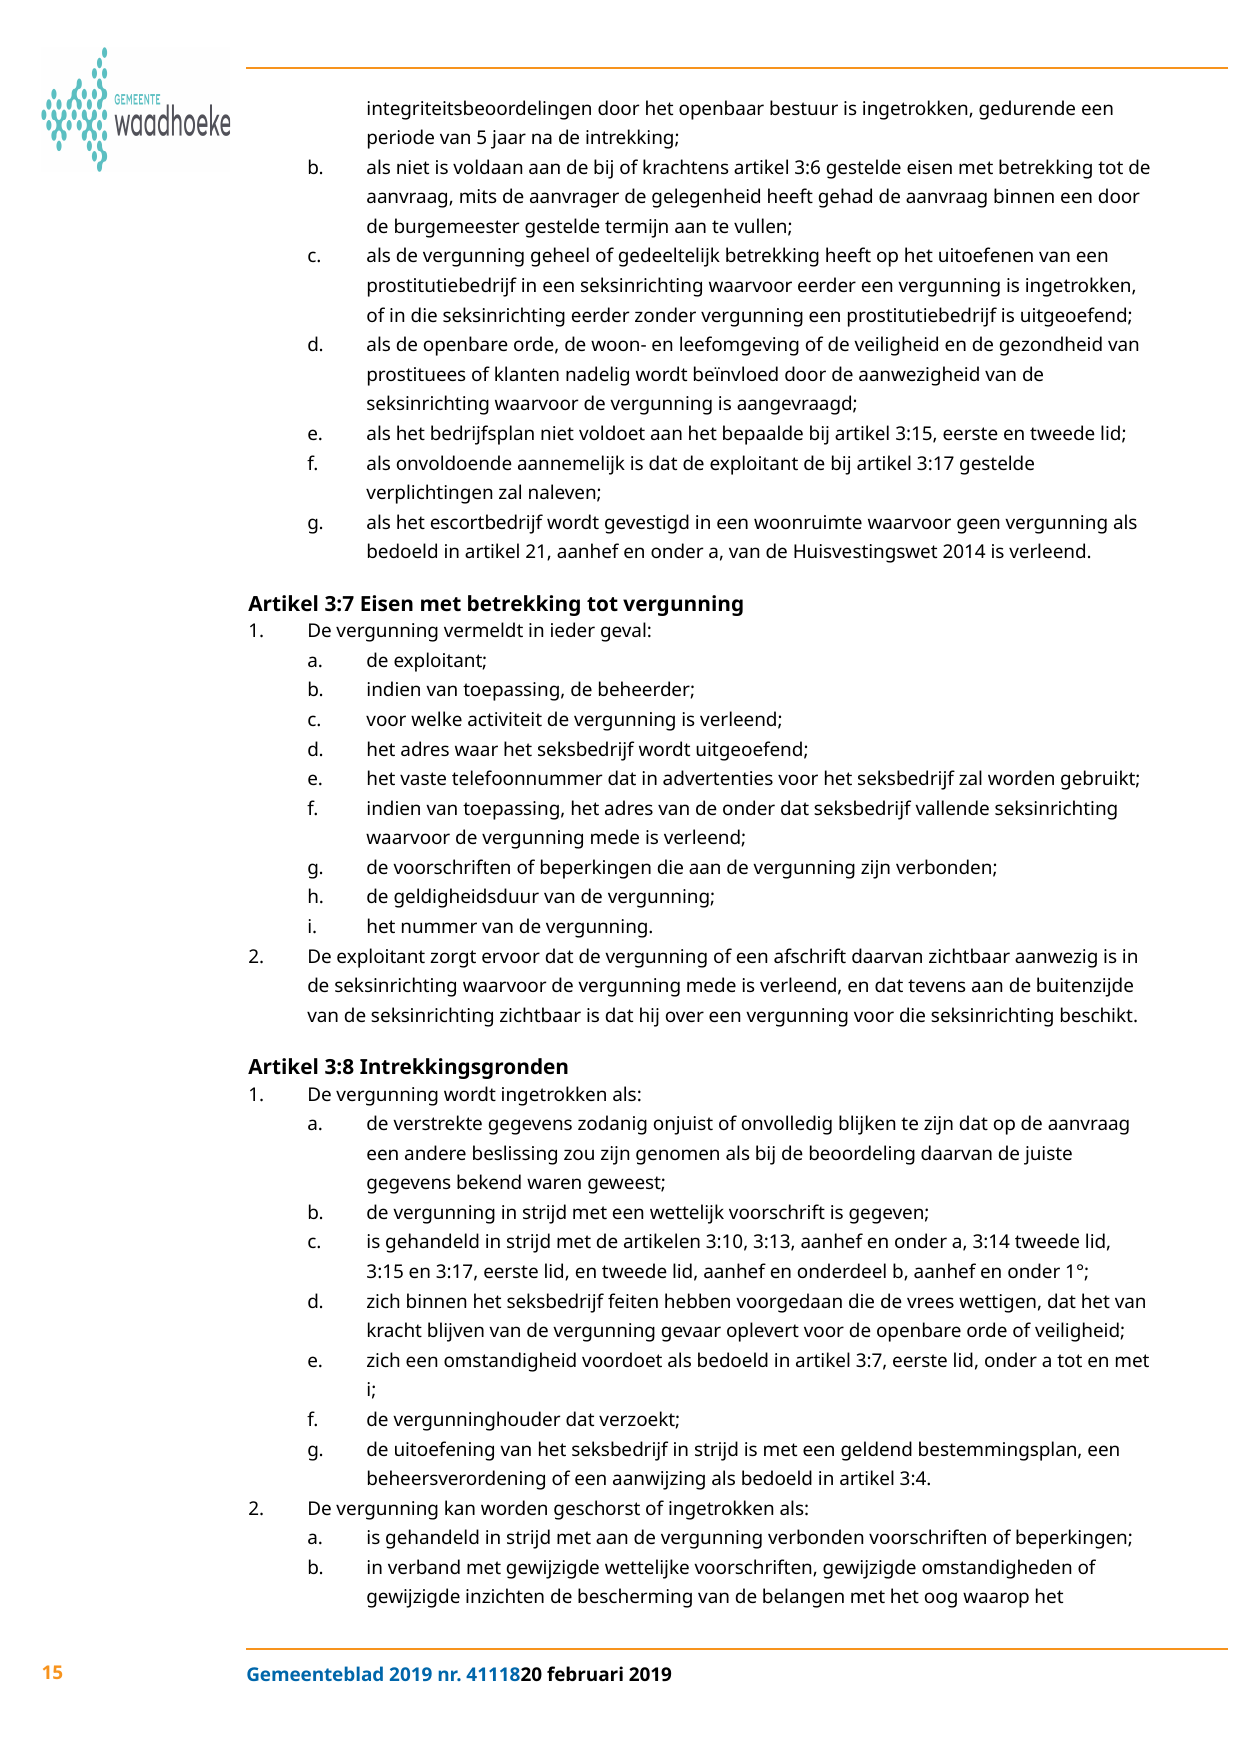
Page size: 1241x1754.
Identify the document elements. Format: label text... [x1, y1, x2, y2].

list als het escortbedrijf wordt gevestigd in een woonruimte waarvoor geen vergunning als bedoeld in artikel 21, aanhef en onder a, van de Huisvestingswet 2014 is verleend. [307, 509, 1152, 564]
list de voorschriften of beperkingen die aan de vergunning zijn verbonden; [307, 854, 1152, 880]
list de vergunning in strijd met een wettelijk voorschrift is gegeven; [307, 1199, 1152, 1225]
list het nummer van de vergunning. [307, 913, 1152, 939]
list zich binnen het seksbedrijf feiten hebben voorgedaan die de vrees wettigen, dat het van kracht blijven van de vergunning gevaar oplevert voor de openbare orde of veiligheid; [307, 1288, 1152, 1343]
list De vergunning vermeldt in ieder geval: [248, 617, 1152, 643]
list de exploitant; [307, 647, 1152, 673]
list voor welke activiteit de vergunning is verleend; [307, 706, 1152, 732]
text Artikel 3:8 Intrekkingsgronden [248, 1052, 1152, 1081]
list als de openbare orde, de woon- en leefomgeving of de veiligheid en de gezondheid van prostituees of klanten nadelig wordt beïnvloed door de aanwezigheid van de seksinrichting waarvoor de vergunning is aangevraagd; [307, 331, 1152, 416]
list de vergunninghouder dat verzoekt; [307, 1406, 1152, 1432]
list als de vergunning geheel of gedeeltelijk betrekking heeft op het uitoefenen van een prostitutiebedrijf in een seksinrichting waarvoor eerder een vergunning is ingetrokken, of in die seksinrichting eerder zonder vergunning een prostitutiebedrijf is uitgeoefend; [307, 243, 1152, 328]
list integriteitsbeoordelingen door het openbaar bestuur is ingetrokken, gedurende een periode van 5 jaar na de intrekking; [307, 95, 1152, 150]
text Artikel 3:7 Eisen met betrekking tot vergunning [248, 589, 1152, 617]
list De exploitant zorgt ervoor dat de vergunning of een afschrift daarvan zichtbaar aanwezig is in de seksinrichting waarvoor de vergunning mede is verleend, en dat tevens aan de buitenzijde van de seksinrichting zichtbaar is dat hij over een vergunning voor die seksinrichting beschikt. [248, 943, 1152, 1028]
list de verstrekte gegevens zodanig onjuist of onvolledig blijken te zijn dat op de aanvraag een andere beslissing zou zijn genomen als bij de beoordeling daarvan de juiste gegevens bekend waren geweest; [307, 1110, 1152, 1195]
list is gehandeld in strijd met de artikelen 3:10, 3:13, aanhef en onder a, 3:14 tweede lid, 3:15 en 3:17, eerste lid, en tweede lid, aanhef en onderdeel b, aanhef en onder 1°; [307, 1229, 1152, 1284]
picture [41, 47, 231, 172]
list als het bedrijfsplan niet voldoet aan het bepaalde bij artikel 3:15, eerste en tweede lid; [307, 420, 1152, 446]
list het vaste telefoonnummer dat in advertenties voor het seksbedrijf zal worden gebruikt; [307, 765, 1152, 791]
list De vergunning wordt ingetrokken als: [248, 1081, 1152, 1107]
list is gehandeld in strijd met aan de vergunning verbonden voorschriften of beperkingen; [307, 1524, 1152, 1550]
list de geldigheidsduur van de vergunning; [307, 884, 1152, 909]
list de uitoefening van het seksbedrijf in strijd is met een geldend bestemmingsplan, een beheersverordening of een aanwijzing als bedoeld in artikel 3:4. [307, 1436, 1152, 1491]
list De vergunning kan worden geschorst of ingetrokken als: [248, 1495, 1152, 1521]
list indien van toepassing, de beheerder; [307, 677, 1152, 702]
list indien van toepassing, het adres van de onder dat seksbedrijf vallende seksinrichting waarvoor de vergunning mede is verleend; [307, 795, 1152, 850]
list zich een omstandigheid voordoet als bedoeld in artikel 3:7, eerste lid, onder a tot en met i; [307, 1347, 1152, 1402]
list als niet is voldaan aan de bij of krachtens artikel 3:6 gestelde eisen met betrekking tot de aanvraag, mits de aanvrager de gelegenheid heeft gehad de aanvraag binnen een door de burgemeester gestelde termijn aan te vullen; [307, 154, 1152, 239]
list als onvoldoende aannemelijk is dat de exploitant de bij artikel 3:17 gestelde verplichtingen zal naleven; [307, 450, 1152, 505]
list in verband met gewijzigde wettelijke voorschriften, gewijzigde omstandigheden of gewijzigde inzichten de bescherming van de belangen met het oog waarop het [307, 1554, 1152, 1609]
list het adres waar het seksbedrijf wordt uitgeoefend; [307, 736, 1152, 761]
